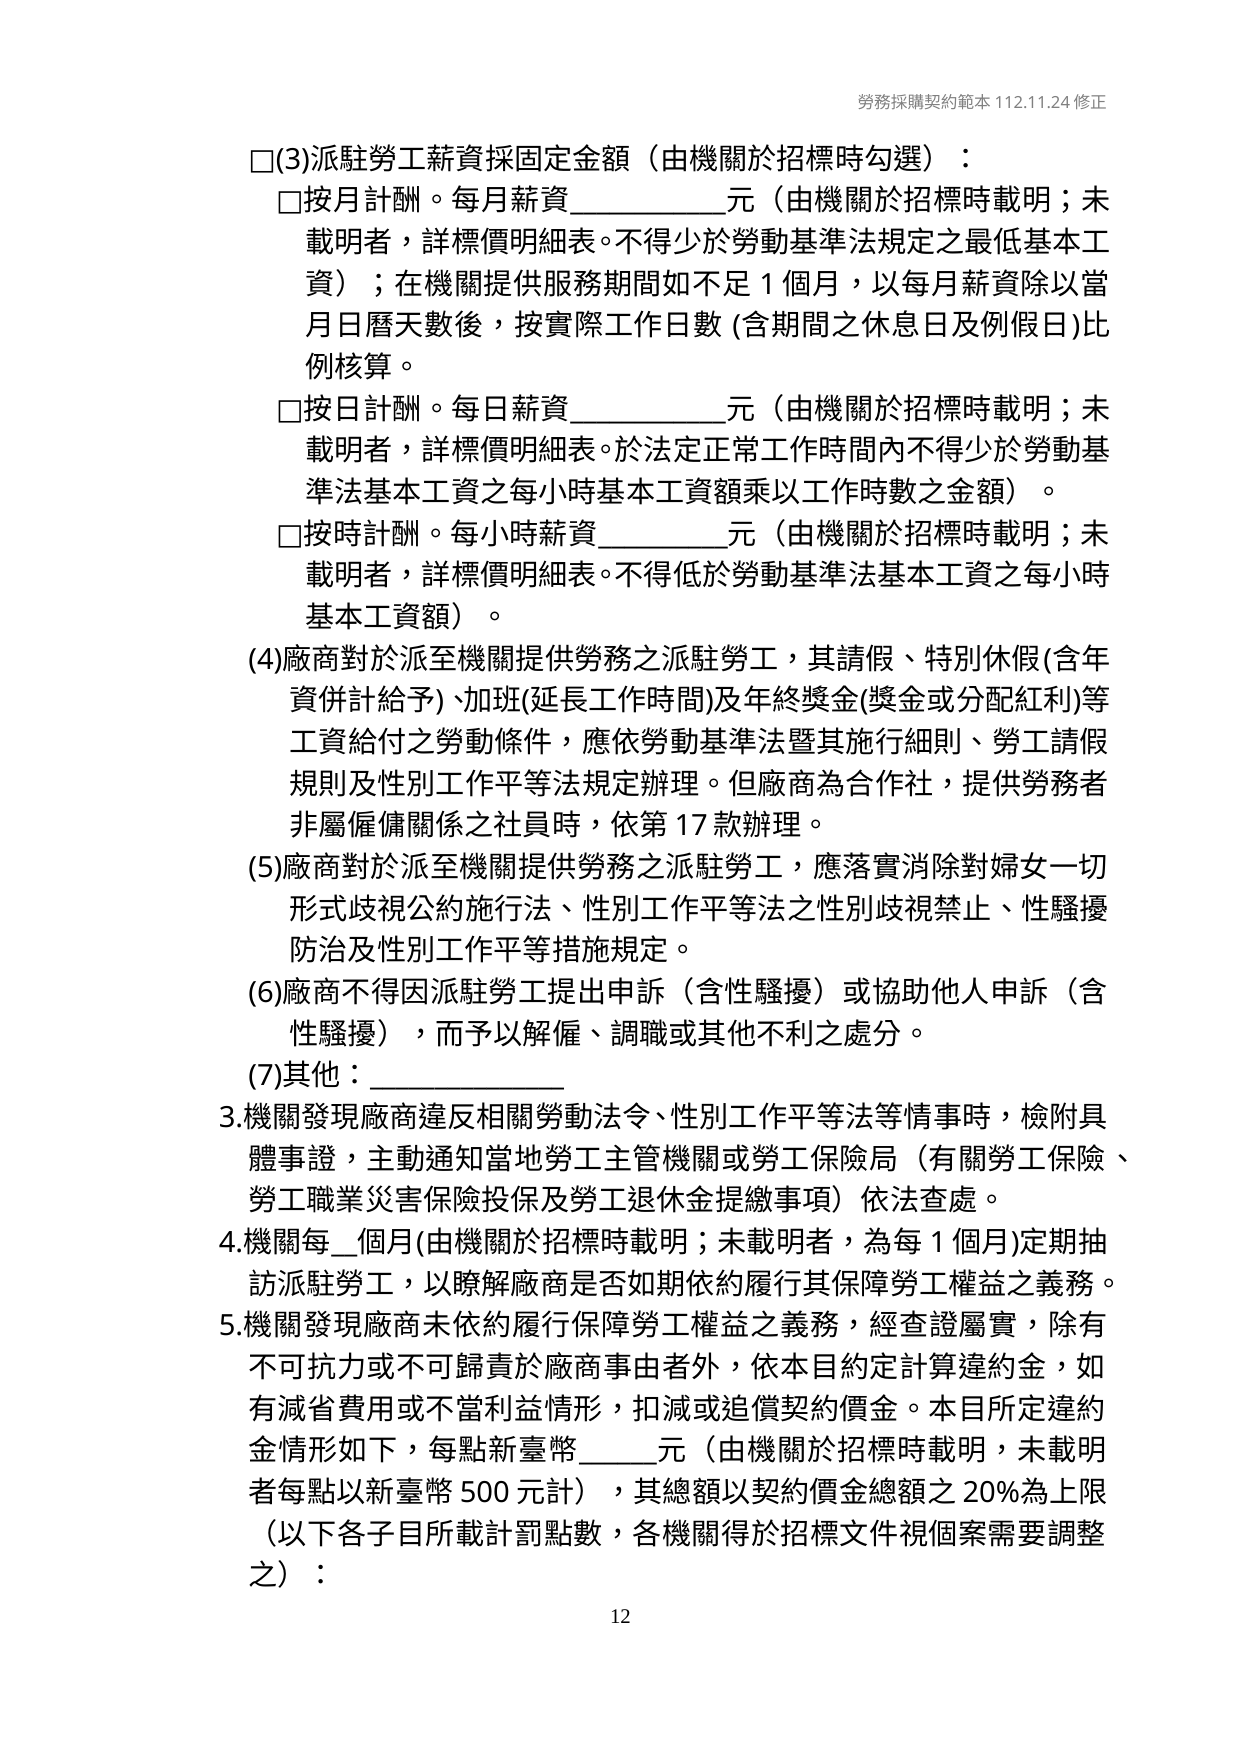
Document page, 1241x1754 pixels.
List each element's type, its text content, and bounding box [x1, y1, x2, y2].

text □按時計酬。每小時薪資__________元（由機關於招標時載明；未載明者，詳標價明細表。不得低於勞動基準法基本工資之每小時基本工資額）。 [276, 511, 1110, 636]
text (5)廠商對於派至機關提供勞務之派駐勞工，應落實消除對婦女一切形式歧視公約施行法、性別工作平等法之性別歧視禁止、性騷擾防治及性別工作平等措施規定。 [248, 844, 1110, 969]
text 4.機關每__個月(由機關於招標時載明；未載明者，為每1個月)定期抽訪派駐勞工，以瞭解廠商是否如期依約履行其保障勞工權益之義務。 [218, 1219, 1108, 1302]
text (7)其他：_______________ [248, 1052, 1110, 1094]
text (6)廠商不得因派駐勞工提出申訴（含性騷擾）或協助他人申訴（含性騷擾），而予以解僱、調職或其他不利之處分。 [248, 969, 1110, 1052]
text □(3)派駐勞工薪資採固定金額（由機關於招標時勾選）： [248, 136, 1110, 177]
text 5.機關發現廠商未依約履行保障勞工權益之義務，經查證屬實，除有不可抗力或不可歸責於廠商事由者外，依本目約定計算違約金，如有減省費用或不當利益情形，扣減或追償契約價金。本目所定違約金情形如下，每點新臺幣______元（由機關於招標時載明，未載明者每點以新臺幣500元計），其總額以契約價金總額之20%為上限（以下各子目所載計罰點數，各機關得於招標文件視個案需要調整之）： [218, 1302, 1108, 1594]
text (4)廠商對於派至機關提供勞務之派駐勞工，其請假、特別休假(含年資併計給予)、加班(延長工作時間)及年終獎金(獎金或分配紅利)等工資給付之勞動條件，應依勞動基準法暨其施行細則、勞工請假規則及性別工作平等法規定辦理。但廠商為合作社，提供勞務者非屬僱傭關係之社員時，依第17款辦理。 [248, 636, 1110, 844]
text □按月計酬。每月薪資____________元（由機關於招標時載明；未載明者，詳標價明細表。不得少於勞動基準法規定之最低基本工資）；在機關提供服務期間如不足1個月，以每月薪資除以當月日曆天數後，按實際工作日數 (含期間之休息日及例假日)比例核算。 [276, 177, 1110, 386]
text □按日計酬。每日薪資____________元（由機關於招標時載明；未載明者，詳標價明細表。於法定正常工作時間內不得少於勞動基準法基本工資之每小時基本工資額乘以工作時數之金額）。 [276, 386, 1110, 511]
text 3.機關發現廠商違反相關勞動法令、性別工作平等法等情事時，檢附具體事證，主動通知當地勞工主管機關或勞工保險局（有關勞工保險、勞工職業災害保險投保及勞工退休金提繳事項）依法查處。 [218, 1094, 1108, 1219]
